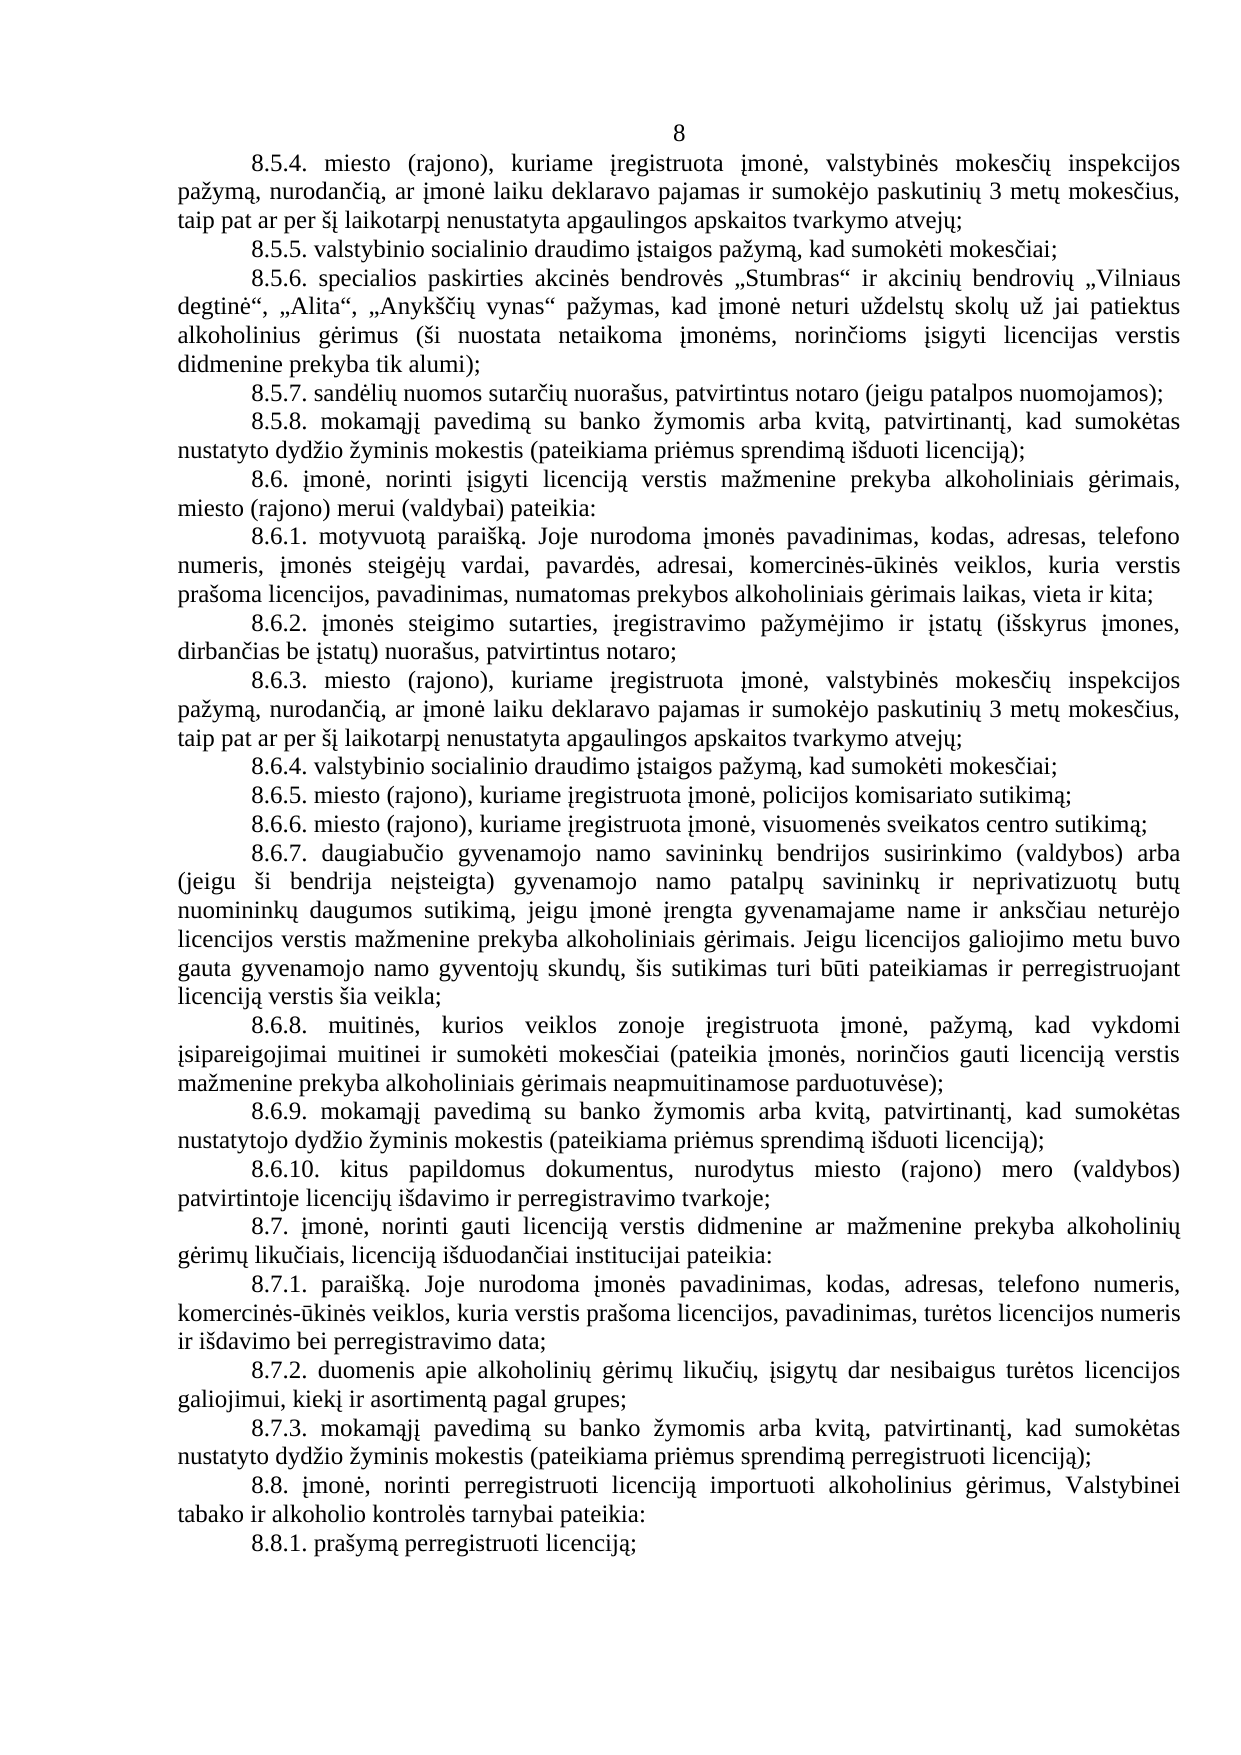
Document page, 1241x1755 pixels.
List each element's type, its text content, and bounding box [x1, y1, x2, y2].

text 8.6.1. motyvuotą paraišką. Joje nurodoma įmonės pavadinimas, kodas, adresas, telefono numeris, įmonės steigėjų vardai, pavardės, adresai, komercinės-ūkinės veiklos, kuria verstis prašoma licencijos, pavadinimas, numatomas prekybos alkoholiniais gėrimais laikas, vieta ir kita; [177, 521, 1181, 608]
text 8.5.7. sandėlių nuomos sutarčių nuorašus, patvirtintus notaro (jeigu patalpos nuomojamos); [177, 378, 1181, 406]
text 8.6.10. kitus papildomus dokumentus, nurodytus miesto (rajono) mero (valdybos) patvirtintoje licencijų išdavimo ir perregistravimo tvarkoje; [177, 1154, 1181, 1211]
text 8.6.3. miesto (rajono), kuriame įregistruota įmonė, valstybinės mokesčių inspekcijos pažymą, nurodančią, ar įmonė laiku deklaravo pajamas ir sumokėjo paskutinių 3 metų mokesčius, taip pat ar per šį laikotarpį nenustatyta apgaulingos apskaitos tvarkymo atvejų; [177, 665, 1181, 751]
text 8.6.7. daugiabučio gyvenamojo namo savininkų bendrijos susirinkimo (valdybos) arba (jeigu ši bendrija neįsteigta) gyvenamojo namo patalpų savininkų ir neprivatizuotų butų nuomininkų daugumos sutikimą, jeigu įmonė įrengta gyvenamajame name ir anksčiau neturėjo licencijos verstis mažmenine prekyba alkoholiniais gėrimais. Jeigu licencijos galiojimo metu buvo gauta gyvenamojo namo gyventojų skundų, šis sutikimas turi būti pateikiamas ir perregistruojant licenciją verstis šia veikla; [177, 838, 1181, 1010]
text 8.7.2. duomenis apie alkoholinių gėrimų likučių, įsigytų dar nesibaigus turėtos licencijos galiojimui, kiekį ir asortimentą pagal grupes; [177, 1355, 1181, 1413]
text 8.8.1. prašymą perregistruoti licenciją; [177, 1528, 1181, 1556]
text 8.6.8. muitinės, kurios veiklos zonoje įregistruota įmonė, pažymą, kad vykdomi įsipareigojimai muitinei ir sumokėti mokesčiai (pateikia įmonės, norinčios gauti licenciją verstis mažmenine prekyba alkoholiniais gėrimais neapmuitinamose parduotuvėse); [177, 1010, 1181, 1096]
text 8.7.1. paraišką. Joje nurodoma įmonės pavadinimas, kodas, adresas, telefono numeris, komercinės-ūkinės veiklos, kuria verstis prašoma licencijos, pavadinimas, turėtos licencijos numeris ir išdavimo bei perregistravimo data; [177, 1269, 1181, 1355]
text 8.5.5. valstybinio socialinio draudimo įstaigos pažymą, kad sumokėti mokesčiai; [177, 234, 1181, 263]
text 8.6.4. valstybinio socialinio draudimo įstaigos pažymą, kad sumokėti mokesčiai; [177, 751, 1181, 780]
text 8.5.6. specialios paskirties akcinės bendrovės „Stumbras“ ir akcinių bendrovių „Vilniaus degtinė“, „Alita“, „Anykščių vynas“ pažymas, kad įmonė neturi uždelstų skolų už jai patiektus alkoholinius gėrimus (ši nuostata netaikoma įmonėms, norinčioms įsigyti licencijas verstis didmenine prekyba tik alumi); [177, 263, 1181, 378]
text 8.8. įmonė, norinti perregistruoti licenciją importuoti alkoholinius gėrimus, Valstybinei tabako ir alkoholio kontrolės tarnybai pateikia: [177, 1470, 1181, 1528]
text 8.6.5. miesto (rajono), kuriame įregistruota įmonė, policijos komisariato sutikimą; [177, 780, 1181, 809]
text 8.5.8. mokamąjį pavedimą su banko žymomis arba kvitą, patvirtinantį, kad sumokėtas nustatyto dydžio žyminis mokestis (pateikiama priėmus sprendimą išduoti licenciją); [177, 406, 1181, 464]
text 8.6.2. įmonės steigimo sutarties, įregistravimo pažymėjimo ir įstatų (išskyrus įmones, dirbančias be įstatų) nuorašus, patvirtintus notaro; [177, 608, 1181, 665]
text 8.5.4. miesto (rajono), kuriame įregistruota įmonė, valstybinės mokesčių inspekcijos pažymą, nurodančią, ar įmonė laiku deklaravo pajamas ir sumokėjo paskutinių 3 metų mokesčius, taip pat ar per šį laikotarpį nenustatyta apgaulingos apskaitos tvarkymo atvejų; [177, 148, 1181, 234]
text 8.7.3. mokamąjį pavedimą su banko žymomis arba kvitą, patvirtinantį, kad sumokėtas nustatyto dydžio žyminis mokestis (pateikiama priėmus sprendimą perregistruoti licenciją); [177, 1413, 1181, 1470]
text 8.7. įmonė, norinti gauti licenciją verstis didmenine ar mažmenine prekyba alkoholinių gėrimų likučiais, licenciją išduodančiai institucijai pateikia: [177, 1211, 1181, 1269]
text 8.6.6. miesto (rajono), kuriame įregistruota įmonė, visuomenės sveikatos centro sutikimą; [177, 809, 1181, 838]
text 8.6.9. mokamąjį pavedimą su banko žymomis arba kvitą, patvirtinantį, kad sumokėtas nustatytojo dydžio žyminis mokestis (pateikiama priėmus sprendimą išduoti licenciją); [177, 1096, 1181, 1154]
text 8.6. įmonė, norinti įsigyti licenciją verstis mažmenine prekyba alkoholiniais gėrimais, miesto (rajono) merui (valdybai) pateikia: [177, 464, 1181, 521]
